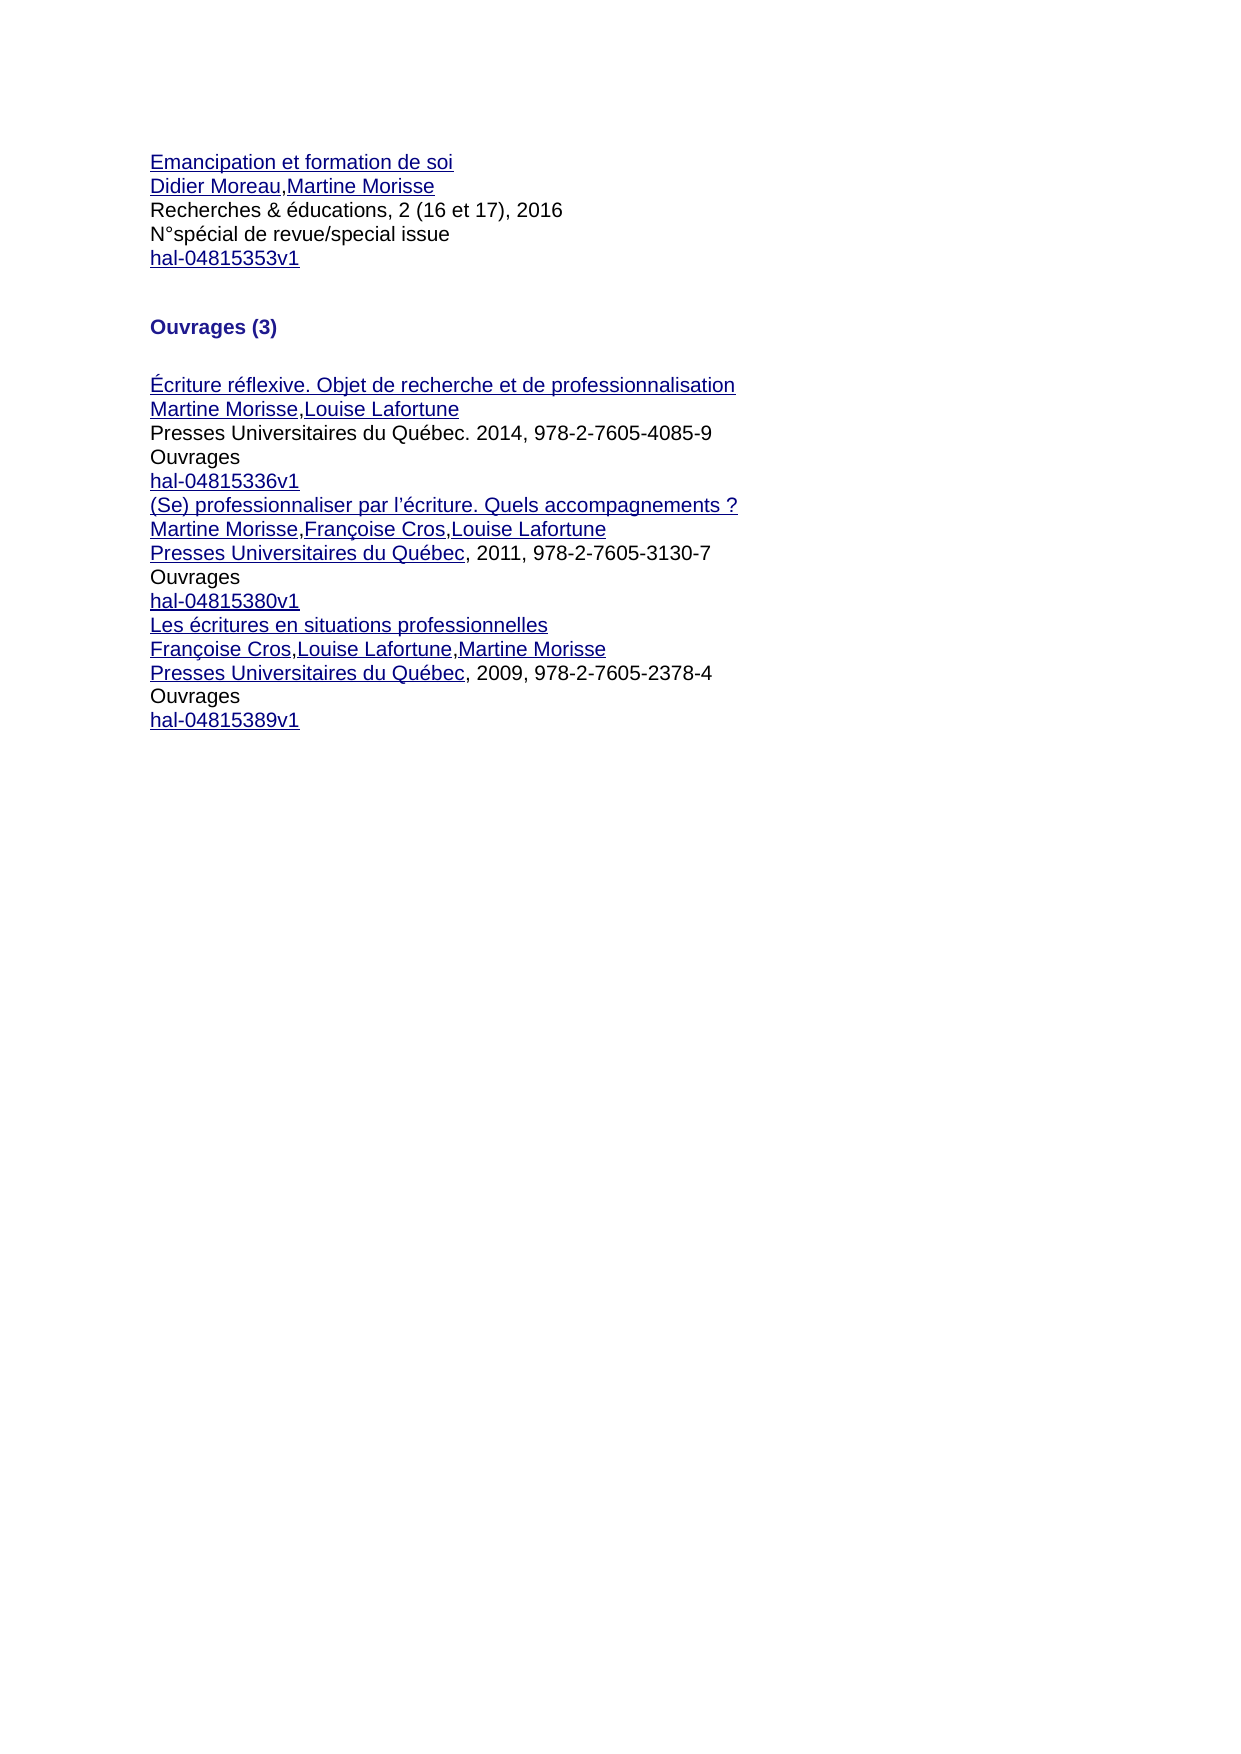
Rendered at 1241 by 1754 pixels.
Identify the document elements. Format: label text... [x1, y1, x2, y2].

table_header Écriture réflexive. Objet de recherche et de professionnalisation Martine Morisse,Louise Lafortune Presses Universitaires du Québec. 2014, 978-2-7605-4085-9 Ouvrages hal-04815336v1 [150, 373, 1090, 493]
table_header Emancipation et formation de soi Didier Moreau,Martine Morisse Recherches & éducations, 2 (16 et 17), 2016 N°spécial de revue/special issue hal-04815353v1 [150, 150, 1090, 270]
subtitle Ouvrages (3) [150, 314, 1090, 338]
table_cell (Se) professionnaliser par l’écriture. Quels accompagnements ? Martine Morisse,Françoise Cros,Louise Lafortune Presses Universitaires du Québec, 2011, 978-2-7605-3130-7 Ouvrages hal-04815380v1 [150, 493, 1090, 612]
table_cell Les écritures en situations professionnelles Françoise Cros,Louise Lafortune,Martine Morisse Presses Universitaires du Québec, 2009, 978-2-7605-2378-4 Ouvrages hal-04815389v1 [150, 613, 1090, 732]
